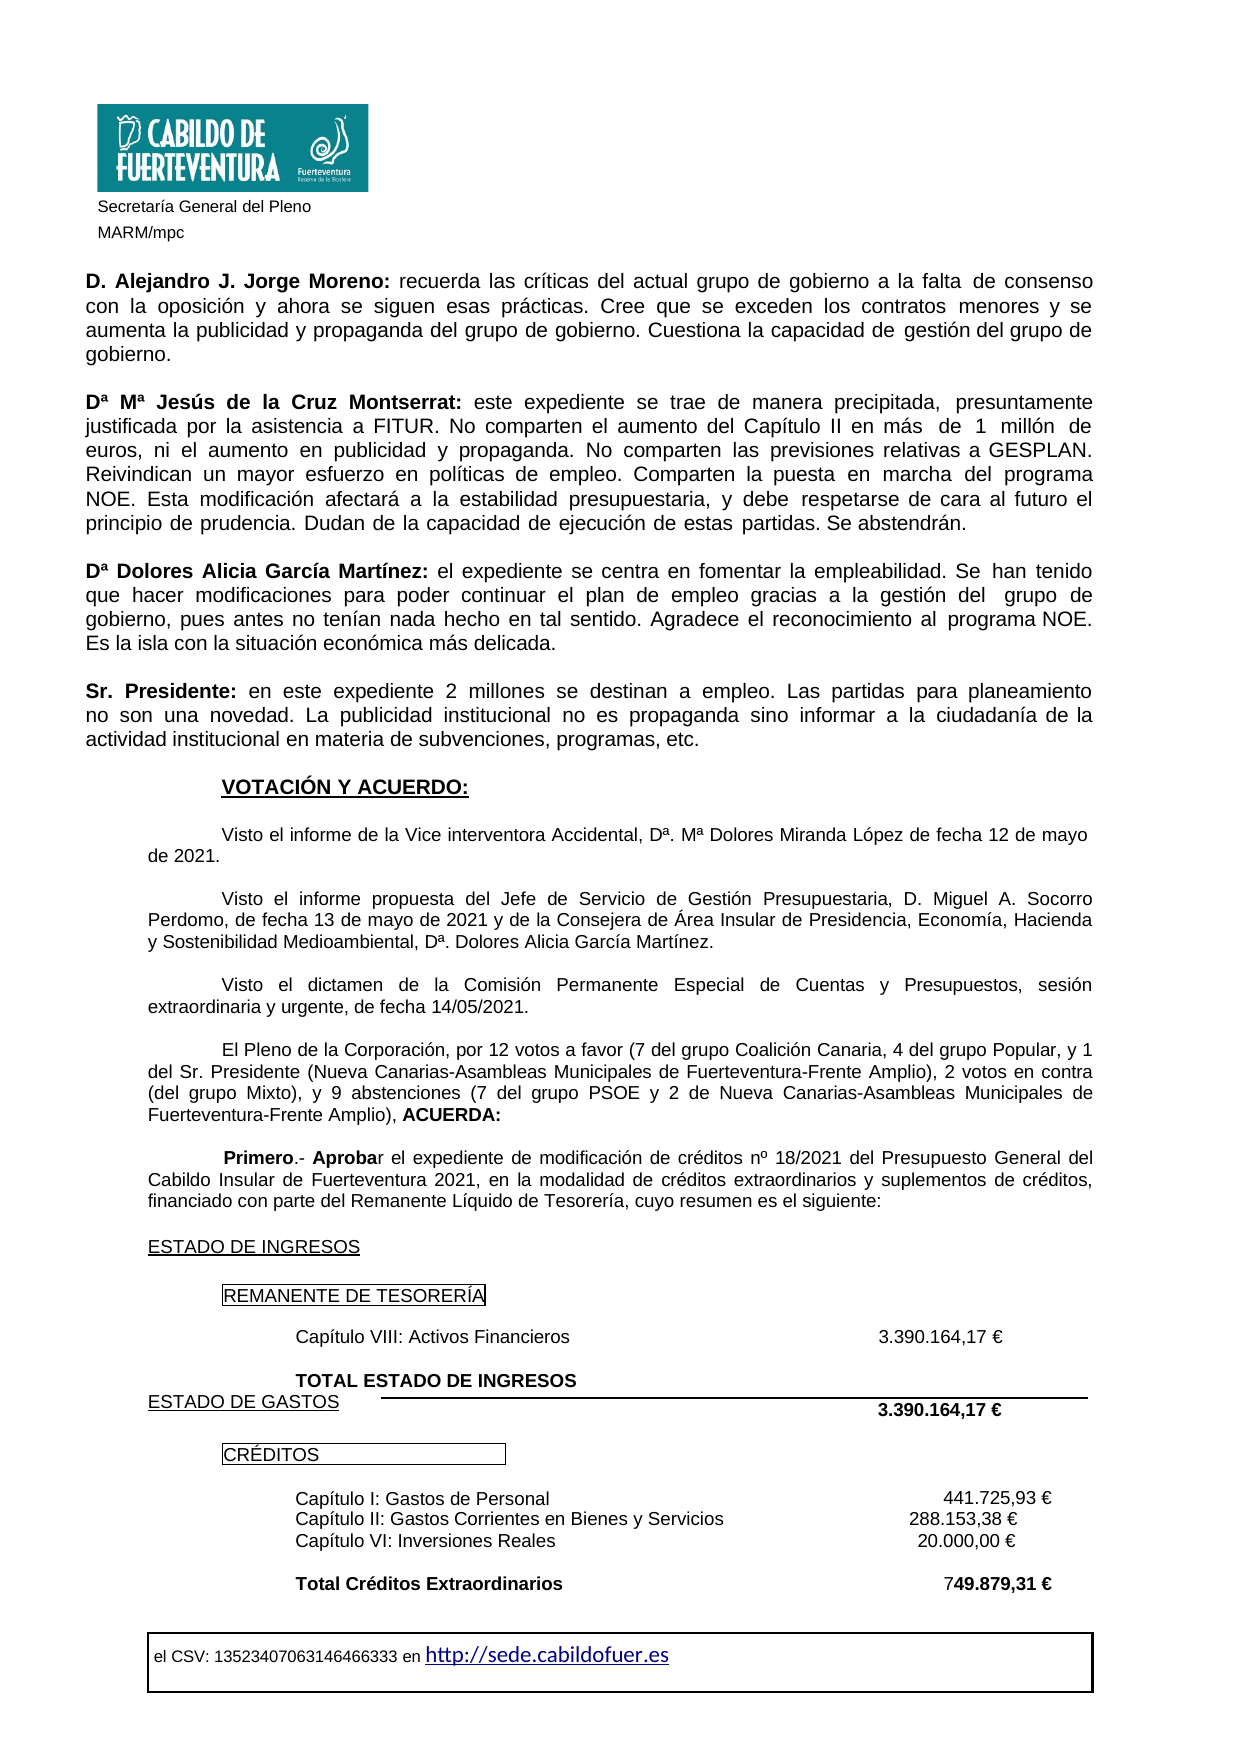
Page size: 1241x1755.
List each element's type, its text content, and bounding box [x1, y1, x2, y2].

table_cell Capítulo VI: Inversiones Reales [222, 1531, 818, 1562]
text Sr. Presidente: en este expediente 2 millones se destinan a empleo. Las partidas para planeamiento no son una novedad. La publicidad institucional no es propaganda sino informar a la ciudadanía de la actividad institucional en materia de subvenciones, programas, etc. [85, 679, 1093, 751]
text El Pleno de la Corporación, por 12 votos a favor (7 del grupo Coalición Canaria, 4 del grupo Popular, y 1 del Sr. Presidente (Nueva Canarias-Asambleas Municipales de Fuerteventura-Frente Amplio), 2 votos en contra (del grupo Mixto), y 9 abstenciones (7 del grupo PSOE y 2 de Nueva Canarias-Asambleas Municipales de Fuerteventura-Frente Amplio), ACUERDA: [148, 1039, 1093, 1125]
table_cell Capítulo II: Gastos Corrientes en Bienes y Servicios [222, 1510, 818, 1531]
text Capítulo VIII: Activos Financieros 3.390.164,17 € [295, 1326, 1107, 1348]
text TOTAL ESTADO DE INGRESOS [295, 1369, 577, 1391]
subtitle VOTACIÓN Y ACUERDO: [221, 775, 1107, 799]
table_cell 288.153,38 € [818, 1510, 1058, 1531]
text Dª Mª Jesús de la Cruz Montserrat: este expediente se trae de manera precipitada, presuntamente justificada por la asistencia a FITUR. No comparten el aumento del Capítulo II en más de 1 millón de euros, ni el aumento en publicidad y propaganda. No comparten las previsiones relativas a GESPLAN. Reivindican un mayor esfuerzo en políticas de empleo. Comparten la puesta en marcha del programa NOE. Esta modificación afectará a la estabilidad presupuestaria, y debe respetarse de cara al futuro el principio de prudencia. Dudan de la capacidad de ejecución de estas partidas. Se abstendrán. [85, 390, 1093, 535]
text 3.390.164,17 € [878, 1377, 1107, 1421]
text REMANENTE DE TESORERÍA [223, 1285, 484, 1305]
text D. Alejandro J. Jorge Moreno: recuerda las críticas del actual grupo de gobierno a la falta de consenso con la oposición y ahora se siguen esas prácticas. Cree que se exceden los contratos menores y se aumenta la publicidad y propaganda del grupo de gobierno. Cuestiona la capacidad de gestión del grupo de gobierno. [85, 269, 1093, 366]
text CRÉDITOS EXTRAORDINARIOS [223, 1444, 505, 1464]
text Visto el informe propuesta del Jefe de Servicio de Gestión Presupuestaria, D. Miguel A. Socorro Perdomo, de fecha 13 de mayo de 2021 y de la Consejera de Área Insular de Presidencia, Economía, Hacienda y Sostenibilidad Medioambiental, Dª. Dolores Alicia García Martínez. [148, 887, 1093, 952]
text de 2021. [148, 844, 221, 866]
text Primero.- Aprobar el expediente de modificación de créditos nº 18/2021 del Presupuesto General del Cabildo Insular de Fuerteventura 2021, en la modalidad de créditos extraordinarios y suplementos de créditos, financiado con parte del Remanente Líquido de Tesorería, cuyo resumen es el siguiente: [148, 1147, 1093, 1212]
text ESTADO DE GASTOS [148, 1391, 577, 1413]
text Visto el dictamen de la Comisión Permanente Especial de Cuentas y Presupuestos, sesión extraordinaria y urgente, de fecha 14/05/2021. [148, 974, 1093, 1017]
text Visto el informe de la Vice interventora Accidental, Dª. Mª Dolores Miranda López de fecha 12 de mayo [223, 824, 1107, 845]
table_cell 20.000,00 € [818, 1531, 1058, 1562]
text Dª Dolores Alicia García Martínez: el expediente se centra en fomentar la empleabilidad. Se han tenido que hacer modificaciones para poder continuar el plan de empleo gracias a la gestión del grupo de gobierno, pues antes no tenían nada hecho en tal sentido. Agradece el reconocimiento al programa NOE. Es la isla con la situación económica más delicada. [85, 558, 1093, 655]
text ESTADO DE INGRESOS [148, 1236, 1107, 1257]
table_header Capítulo I: Gastos de Personal [222, 1465, 818, 1509]
table_header 441.725,93 € [818, 1465, 1058, 1509]
text Total Créditos Extraordinarios 749.879,31 € [295, 1573, 1090, 1595]
